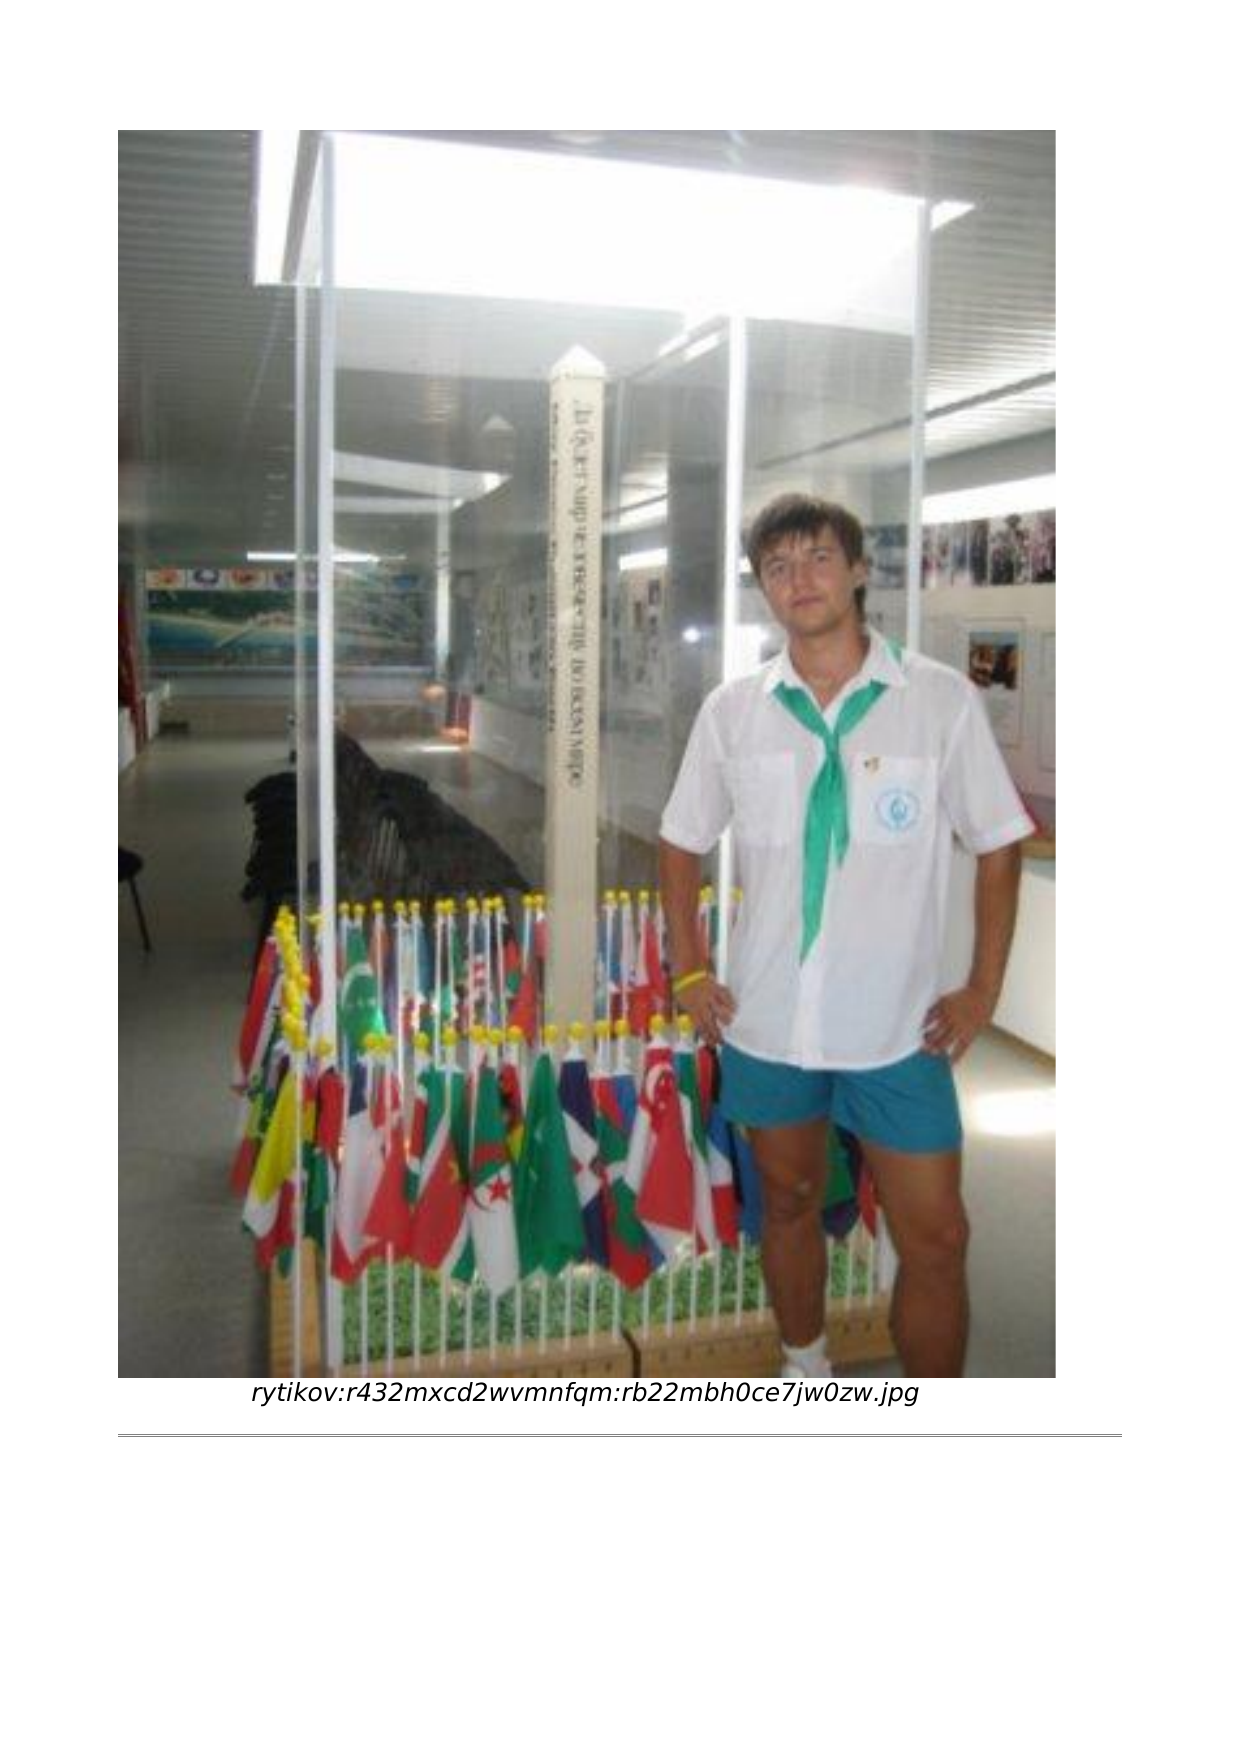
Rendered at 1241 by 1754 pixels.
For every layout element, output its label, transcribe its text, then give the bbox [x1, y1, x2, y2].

text rytikov:r432mxcd2wvmnfqm:rb22mbh0ce7jw0zw.jpg [118, 1378, 1056, 1407]
picture [118, 130, 1056, 1378]
